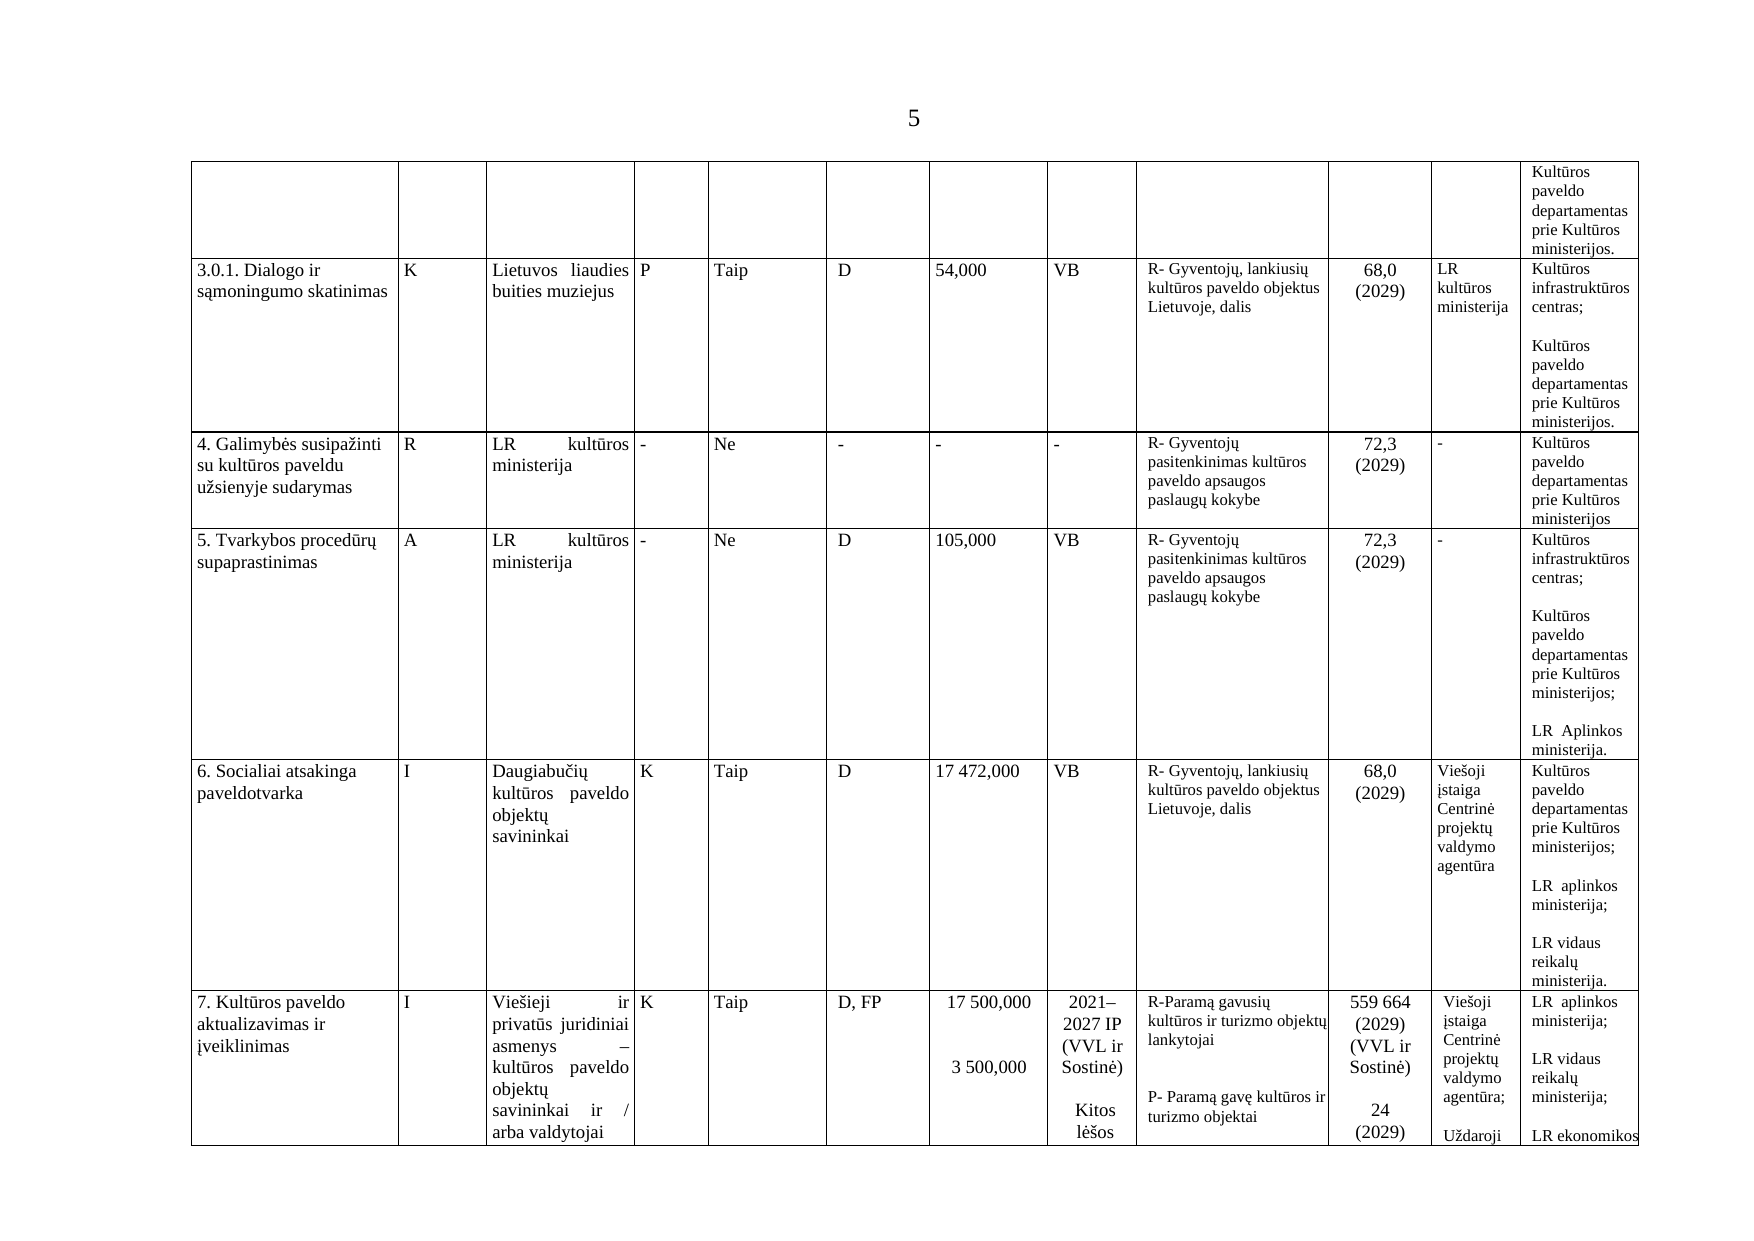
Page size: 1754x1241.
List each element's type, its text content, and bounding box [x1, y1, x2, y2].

table_cell [1137, 162, 1328, 258]
table_cell - [1432, 433, 1520, 528]
table_cell 5. Tvarkybos procedūrų supaprastinimas [192, 529, 398, 759]
table_cell Kultūros paveldo departamentas prie Kultūros ministerijos [1521, 433, 1638, 528]
table_cell R- Gyventojų pasitenkinimas kultūros paveldo apsaugos paslaugų kokybe [1137, 529, 1328, 759]
table_cell Ne [709, 529, 826, 759]
table_cell Ne [709, 433, 826, 528]
table_cell - [1048, 433, 1136, 528]
table_cell D, FP [827, 991, 929, 1145]
table_cell 559 664 (2029) (VVL ir Sostinė) 24 (2029) [1329, 991, 1431, 1145]
table_cell [1432, 162, 1520, 258]
table_cell Kultūros paveldo departamentas prie Kultūros ministerijos. [1521, 162, 1638, 258]
table_cell 54,000 [930, 259, 1047, 431]
table_cell LR kultūros ministerija [487, 433, 634, 528]
table_cell R- Gyventojų, lankiusių kultūros paveldo objektus Lietuvoje, dalis [1137, 259, 1328, 431]
table_cell - [635, 529, 708, 759]
table_cell - [1432, 529, 1520, 759]
table_cell Taip [709, 991, 826, 1145]
table_cell VB [1048, 760, 1136, 990]
table_cell 72,3 (2029) [1329, 529, 1431, 759]
table_cell LR kultūros ministerija [487, 529, 634, 759]
table_cell [399, 162, 486, 258]
table_cell D [827, 529, 929, 759]
table_cell VB [1048, 529, 1136, 759]
table_cell R- Gyventojų, lankiusių kultūros paveldo objektus Lietuvoje, dalis [1137, 760, 1328, 990]
table_cell 68,0 (2029) [1329, 259, 1431, 431]
table_cell Taip [709, 760, 826, 990]
table_cell R [399, 433, 486, 528]
table_cell [1329, 162, 1431, 258]
table_cell - [635, 433, 708, 528]
table_cell 6. Socialiai atsakinga paveldotvarka [192, 760, 398, 990]
table_cell D [827, 760, 929, 990]
table_cell Lietuvos liaudies buities muziejus [487, 259, 634, 431]
table_cell I [399, 991, 486, 1145]
table_cell [192, 162, 398, 258]
table_cell 4. Galimybės susipažinti su kultūros paveldu užsienyje sudarymas [192, 433, 398, 528]
table_cell 17 472,000 [930, 760, 1047, 990]
table_cell [930, 162, 1047, 258]
table_cell 3.0.1. Dialogo ir sąmoningumo skatinimas [192, 259, 398, 431]
table_cell D [827, 259, 929, 431]
table_cell 68,0 (2029) [1329, 760, 1431, 990]
table_cell Viešieji ir privatūs juridiniai asmenys – kultūros paveldo objektų savininkai ir / arba valdytojai [487, 991, 634, 1145]
table_cell A [399, 529, 486, 759]
table_cell Viešoji įstaiga Centrinė projektų valdymo agentūra; Uždaroji [1432, 991, 1520, 1145]
table_cell R-Paramą gavusių kultūros ir turizmo objektų lankytojai P- Paramą gavę kultūros ir turizmo objektai [1137, 991, 1328, 1145]
table_cell 7. Kultūros paveldo aktualizavimas ir įveiklinimas [192, 991, 398, 1145]
table_cell LR kultūros ministerija [1432, 259, 1520, 431]
table_cell Kultūros paveldo departamentas prie Kultūros ministerijos; LR aplinkos ministerija; LR vidaus reikalų ministerija. [1521, 760, 1638, 990]
table_cell [827, 162, 929, 258]
table_cell 72,3 (2029) [1329, 433, 1431, 528]
table_cell Daugiabučių kultūros paveldo objektų savininkai [487, 760, 634, 990]
table_cell Taip [709, 259, 826, 431]
table_cell 17 500,000 3 500,000 [930, 991, 1047, 1145]
table_cell [1048, 162, 1136, 258]
table_cell K [635, 760, 708, 990]
table_cell [709, 162, 826, 258]
table_cell 105,000 [930, 529, 1047, 759]
table_cell K [635, 991, 708, 1145]
table_cell - [827, 433, 929, 528]
table_cell K [399, 259, 486, 431]
table_cell - [930, 433, 1047, 528]
table_cell VB [1048, 259, 1136, 431]
table_cell Kultūros infrastruktūros centras; Kultūros paveldo departamentas prie Kultūros ministerijos. [1521, 259, 1638, 431]
table_cell [635, 162, 708, 258]
table_cell LR aplinkos ministerija; LR vidaus reikalų ministerija; LR ekonomikos [1521, 991, 1638, 1145]
table_cell P [635, 259, 708, 431]
table_cell R- Gyventojų pasitenkinimas kultūros paveldo apsaugos paslaugų kokybe [1137, 433, 1328, 528]
table_cell Kultūros infrastruktūros centras; Kultūros paveldo departamentas prie Kultūros ministerijos; LR Aplinkos ministerija. [1521, 529, 1638, 759]
table_cell Viešoji įstaiga Centrinė projektų valdymo agentūra [1432, 760, 1520, 990]
table_cell 2021– 2027 IP (VVL ir Sostinė) Kitos lėšos [1048, 991, 1136, 1145]
table_cell I [399, 760, 486, 990]
table_cell [487, 162, 634, 258]
